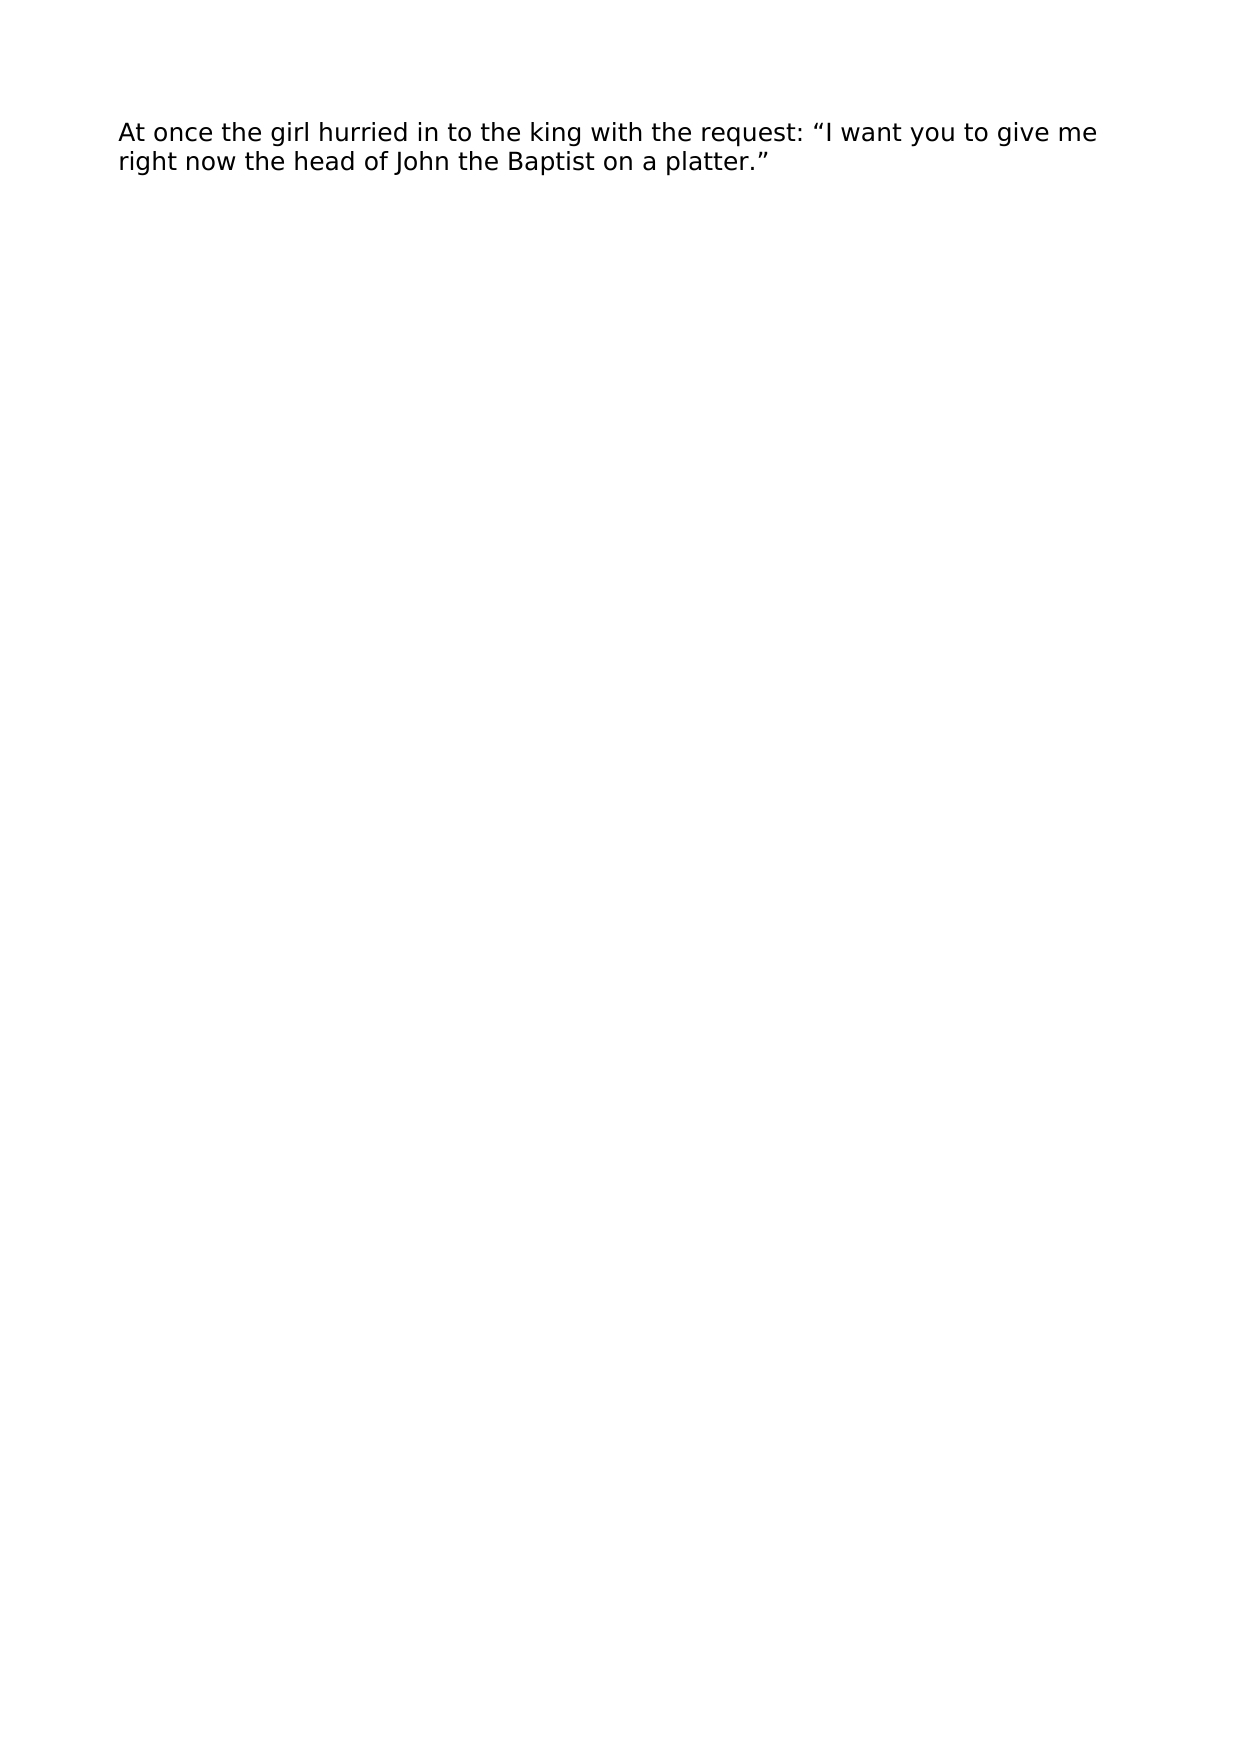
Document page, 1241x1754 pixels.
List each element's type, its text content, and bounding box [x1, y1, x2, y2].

text At once the girl hurried in to the king with the request: “I want you to give me right now the head of John the Baptist on a platter.” [118, 118, 1122, 176]
